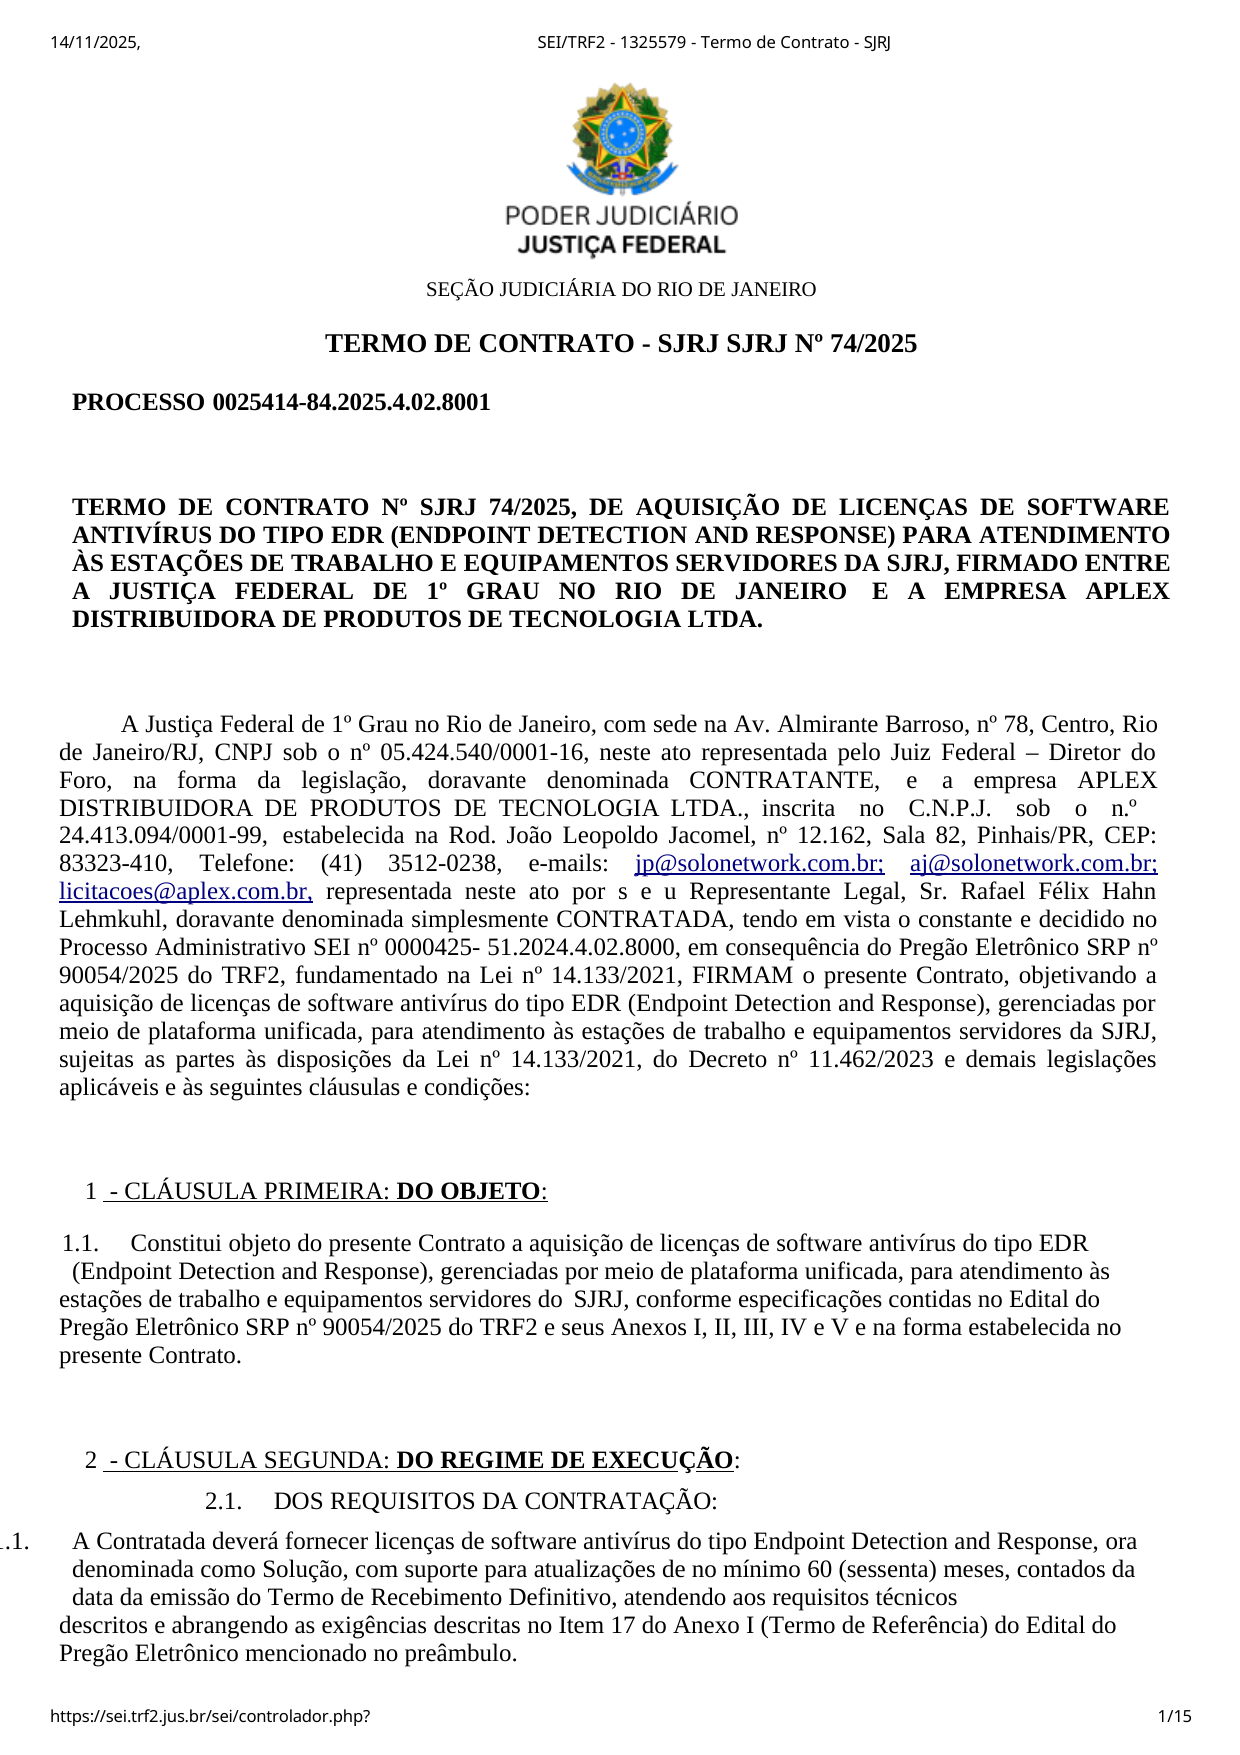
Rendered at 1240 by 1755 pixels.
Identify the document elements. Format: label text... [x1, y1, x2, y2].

text descritos e abrangendo as exigências descritas no Item 17 do Anexo I (Termo de Referência) do Edital do Pregão Eletrônico mencionado no preâmbulo. [59, 1611, 1146, 1667]
text TERMO DE CONTRATO - SJRJ SJRJ Nº 74/2025 [59, 327, 1183, 358]
text 24.413.094/0001-99, estabelecida na Rod. João Leopoldo Jacomel, nº 12.162, Sala 82, Pinhais/PR, CEP: 83323-410, Telefone: (41) 3512-0238, e-mails: jp@solonetwork.com.br; aj@solonetwork.com.br; licitacoes@aplex.com.br, representada neste ato por s e u Representante Legal, Sr. Rafael Félix Hahn Lehmkuhl, doravante denominada simplesmente CONTRATADA, tendo em vista o constante e decidido no Processo Administrativo SEI nº 0000425- 51.2024.4.02.8000, em consequência do Pregão Eletrônico SRP nº 90054/2025 do TRF2, fundamentado na Lei nº 14.133/2021, FIRMAM o presente Contrato, objetivando a aquisição de licenças de software antivírus do tipo EDR (Endpoint Detection and Response), gerenciadas por meio de plataforma unificada, para atendimento às estações de trabalho e equipamentos servidores da SJRJ, sujeitas as partes às disposições da Lei nº 14.133/2021, do Decreto nº 11.462/2023 e demais legislações aplicáveis e às seguintes cláusulas e condições: [59, 821, 1158, 1100]
list DOS REQUISITOS DA CONTRATAÇÃO: [261, 1486, 1195, 1515]
list A Contratada deverá fornecer licenças de software antivírus do tipo Endpoint Detection and Response, ora denominada como Solução, com suporte para atualizações de no mínimo 60 (sessenta) meses, contados da data da emissão do Termo de Recebimento Definitivo, atendendo aos requisitos técnicos [59, 1527, 1154, 1611]
text estações de trabalho e equipamentos servidores do SJRJ, conforme especificações contidas no Edital do Pregão Eletrônico SRP nº 90054/2025 do TRF2 e seus Anexos I, II, III, IV e V e na forma estabelecida no presente Contrato. [59, 1285, 1146, 1369]
list - CLÁUSULA SEGUNDA: DO REGIME DE EXECUÇÃO: [84, 1446, 1195, 1474]
text TERMO DE CONTRATO Nº SJRJ 74/2025, DE AQUISIÇÃO DE LICENÇAS DE SOFTWARE ANTIVÍRUS DO TIPO EDR (ENDPOINT DETECTION AND RESPONSE) PARA ATENDIMENTO ÀS ESTAÇÕES DE TRABALHO E EQUIPAMENTOS SERVIDORES DA SJRJ, FIRMADO ENTRE A JUSTIÇA FEDERAL DE 1º GRAU NO RIO DE JANEIRO E A EMPRESA APLEX DISTRIBUIDORA DE PRODUTOS DE TECNOLOGIA LTDA. [72, 493, 1171, 632]
list - CLÁUSULA PRIMEIRA: DO OBJETO: [84, 1176, 1195, 1205]
list Constitui objeto do presente Contrato a aquisição de licenças de software antivírus do tipo EDR (Endpoint Detection and Response), gerenciadas por meio de plataforma unificada, para atendimento às [59, 1229, 1155, 1285]
text PROCESSO 0025414-84.2025.4.02.8001 [72, 387, 1195, 415]
text SEÇÃO JUDICIÁRIA DO RIO DE JANEIRO [59, 277, 1183, 301]
text A Justiça Federal de 1º Grau no Rio de Janeiro, com sede na Av. Almirante Barroso, nº 78, Centro, Rio de Janeiro/RJ, CNPJ sob o nº 05.424.540/0001-16, neste ato representada pelo Juiz Federal – Diretor do Foro, na forma da legislação, doravante denominada CONTRATANTE, e a empresa APLEX DISTRIBUIDORA DE PRODUTOS DE TECNOLOGIA LTDA., inscrita no C.N.P.J. sob o n.º [59, 710, 1158, 821]
